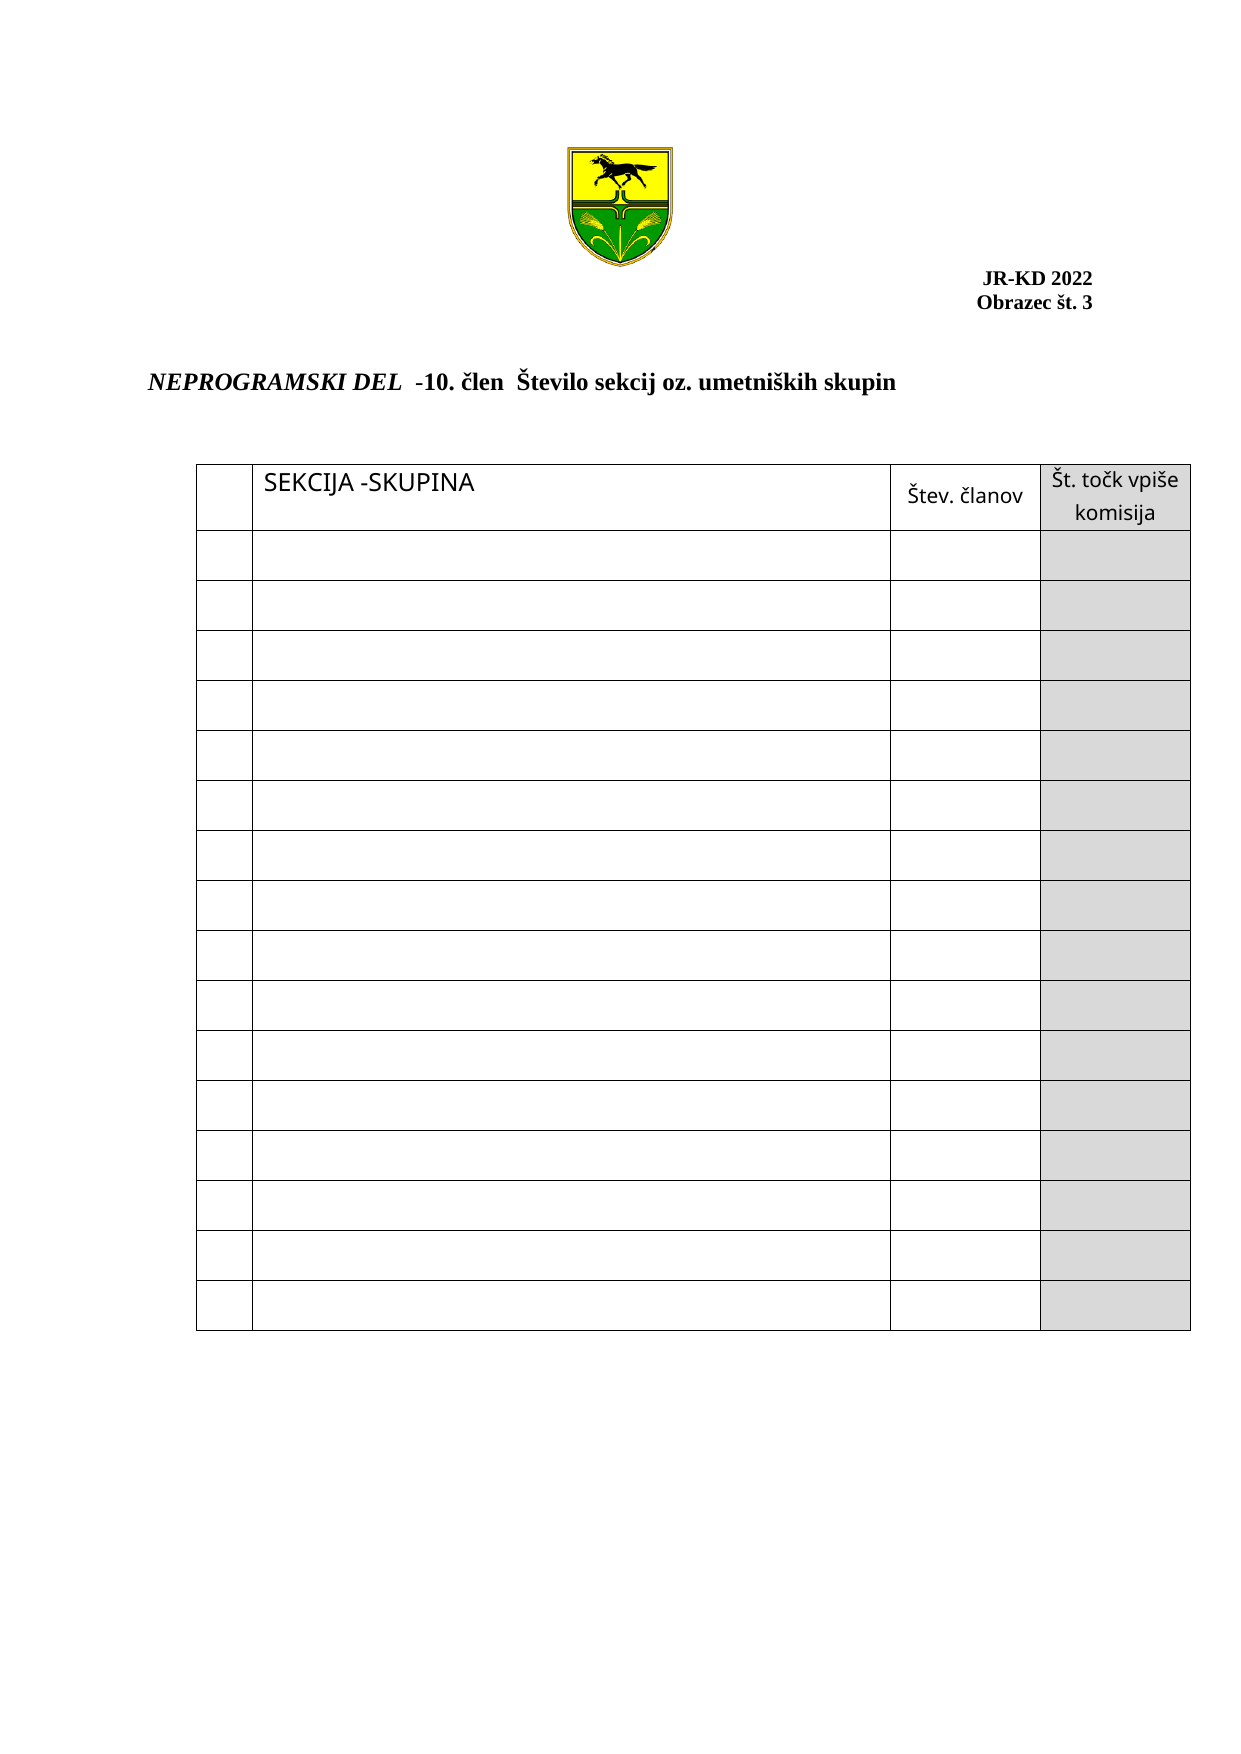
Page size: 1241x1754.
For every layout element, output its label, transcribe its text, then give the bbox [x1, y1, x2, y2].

table_cell [197, 1181, 252, 1230]
table_cell [253, 731, 890, 780]
table_cell [1041, 831, 1190, 880]
table_cell [891, 881, 1040, 930]
table_cell [197, 1281, 252, 1330]
table_cell [253, 831, 890, 880]
table_header [197, 465, 252, 530]
table_cell [253, 631, 890, 680]
table_cell [1041, 881, 1190, 930]
table_cell [197, 531, 252, 580]
table_cell [197, 581, 252, 630]
table_cell [1041, 1281, 1190, 1330]
table_header Št. točk vpiše komisija [1041, 465, 1190, 530]
table_header Štev. članov [891, 465, 1040, 530]
table_cell [253, 581, 890, 630]
table_cell [1041, 1031, 1190, 1080]
table_cell [891, 1181, 1040, 1230]
table_cell [1041, 1181, 1190, 1230]
table_cell [253, 931, 890, 980]
table_cell [1041, 681, 1190, 730]
table_cell [197, 731, 252, 780]
table_cell [253, 1281, 890, 1330]
table_cell [1041, 581, 1190, 630]
text Obrazec št. 3 [148, 290, 1093, 314]
table_cell [1041, 931, 1190, 980]
table_cell [197, 831, 252, 880]
table_cell [1041, 1131, 1190, 1180]
table_cell [197, 881, 252, 930]
text JR-KD 2022 [148, 266, 1093, 290]
table_cell [1041, 981, 1190, 1030]
table_cell [891, 1131, 1040, 1180]
table_cell [891, 1081, 1040, 1130]
table_cell [197, 1081, 252, 1130]
table_cell [1041, 781, 1190, 830]
table_cell [197, 1131, 252, 1180]
table_cell [891, 1281, 1040, 1330]
table_cell [891, 1231, 1040, 1280]
table_cell [253, 1081, 890, 1130]
table_cell [891, 981, 1040, 1030]
table_cell [253, 981, 890, 1030]
table_cell [1041, 531, 1190, 580]
table_cell [253, 781, 890, 830]
table_cell [197, 981, 252, 1030]
table_cell [891, 1031, 1040, 1080]
table_cell [1041, 731, 1190, 780]
table_cell [891, 681, 1040, 730]
table_cell [891, 831, 1040, 880]
table_cell [253, 1131, 890, 1180]
table_cell [891, 731, 1040, 780]
table_cell [891, 581, 1040, 630]
table_cell [253, 881, 890, 930]
table_cell [197, 681, 252, 730]
table_cell [891, 631, 1040, 680]
table_cell [891, 931, 1040, 980]
table_cell [197, 1231, 252, 1280]
table_cell [1041, 631, 1190, 680]
table_cell [891, 781, 1040, 830]
table_cell [253, 1031, 890, 1080]
table_cell [197, 1031, 252, 1080]
table_cell [197, 931, 252, 980]
text NEPROGRAMSKI DEL -10. člen Število sekcij oz. umetniških skupin [148, 367, 1093, 396]
table_cell [253, 1231, 890, 1280]
table_cell [1041, 1081, 1190, 1130]
table_cell [253, 681, 890, 730]
table_cell [253, 531, 890, 580]
table_cell [253, 1181, 890, 1230]
table_cell [197, 631, 252, 680]
table_cell [1041, 1231, 1190, 1280]
table_cell [891, 531, 1040, 580]
table_cell [197, 781, 252, 830]
table_header SEKCIJA -SKUPINA [253, 465, 890, 530]
